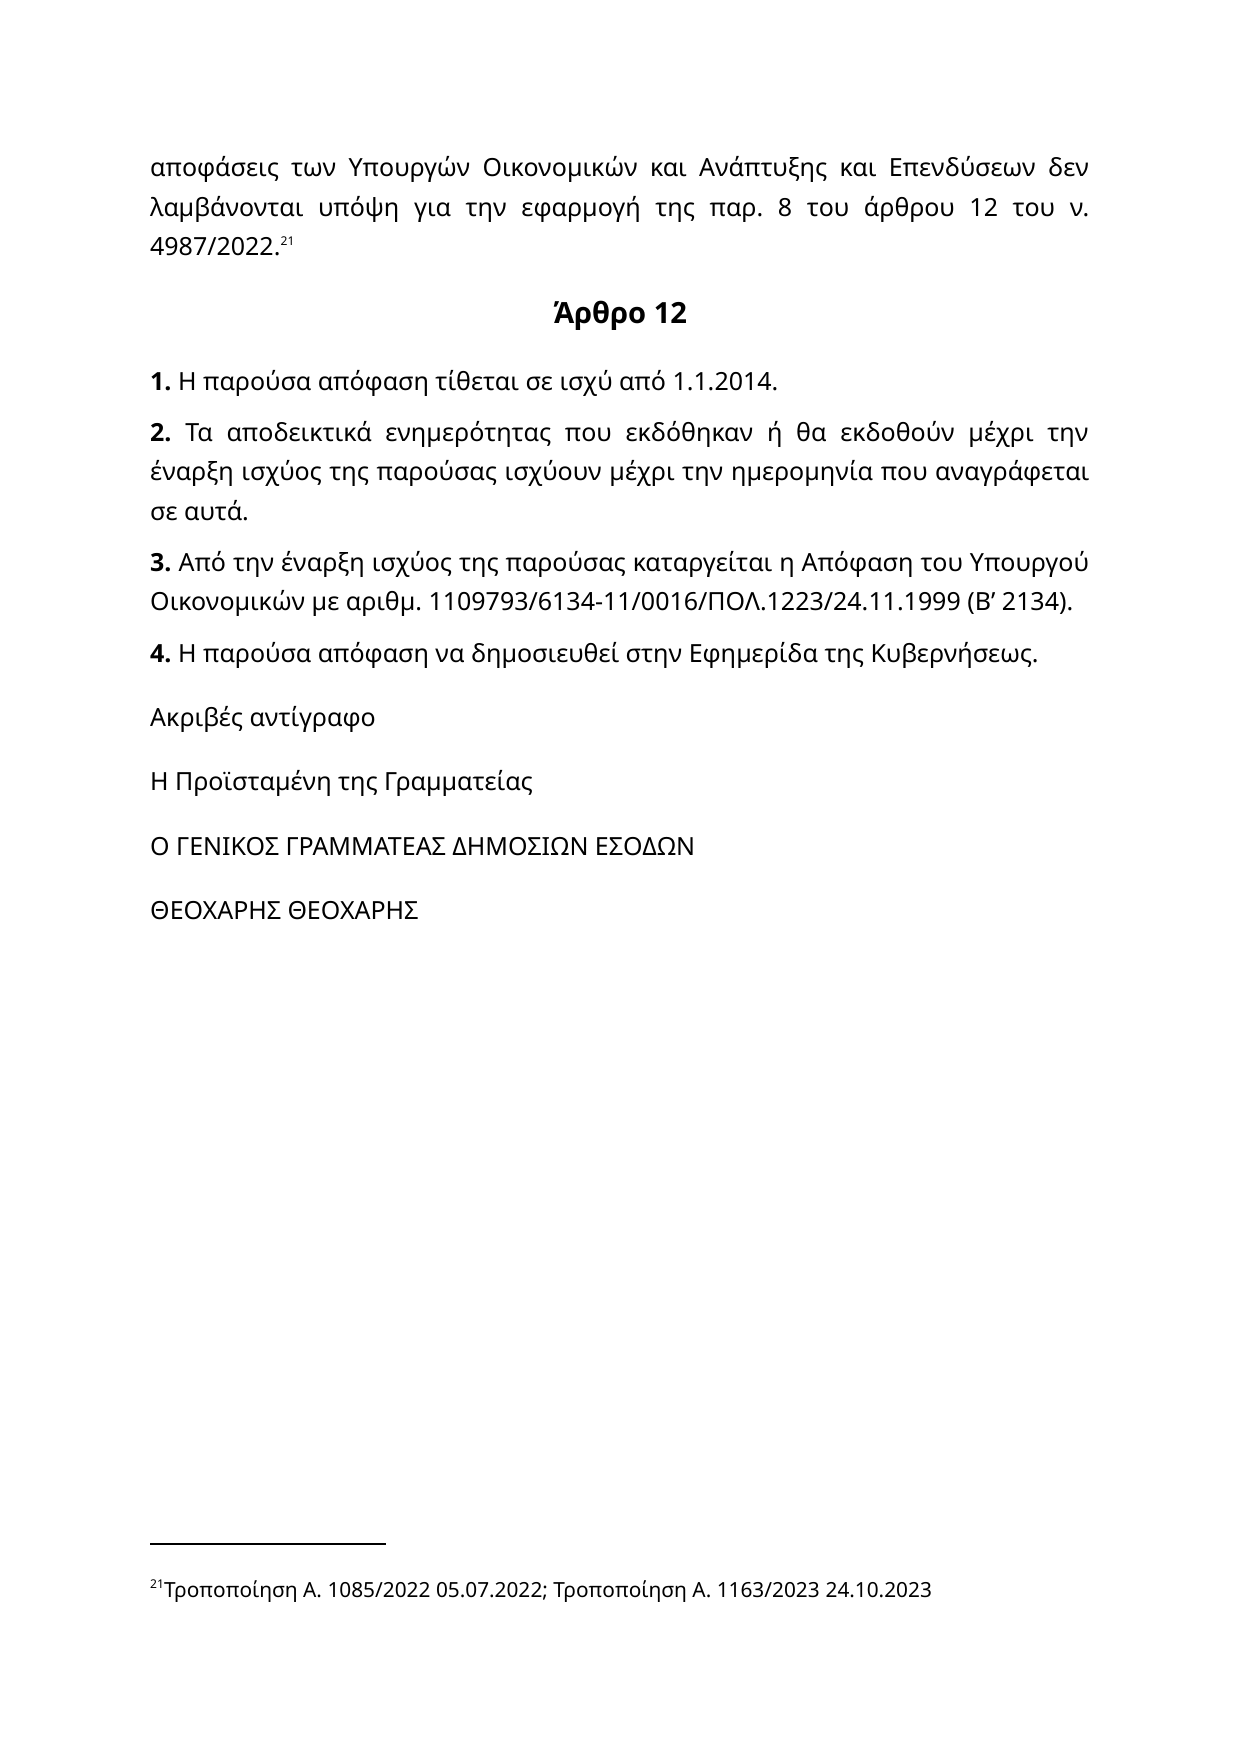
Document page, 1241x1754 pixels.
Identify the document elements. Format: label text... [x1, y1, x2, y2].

text Τροποποίηση A. 1085/2022 05.07.2022; Τροποποίηση A. 1163/2023 24.10.2023 [150, 1576, 1090, 1604]
text αποφάσεις των Υπουργών Οικονομικών και Ανάπτυξης και Επενδύσεων δεν λαμβάνονται υπόψη για την εφαρμογή της παρ. 8 του άρθρου 12 του ν. 4987/2022. [150, 150, 1090, 262]
text Ο ΓΕΝΙΚΟΣ ΓΡΑΜΜΑΤΕΑΣ ΔΗΜΟΣΙΩΝ ΕΣΟΔΩΝ [150, 828, 1090, 862]
text 4. Η παρούσα απόφαση να δημοσιευθεί στην Εφημερίδα της Κυβερνήσεως. [150, 636, 1090, 670]
subtitle Άρθρο 12 [150, 292, 1090, 332]
text 3. Από την έναρξη ισχύος της παρούσας καταργείται η Απόφαση του Υπουργού Οικονομικών με αριθμ. 1109793/6134-11/0016/ΠΟΛ.1223/24.11.1999 (Β’ 2134). [150, 545, 1090, 618]
text Ακριβές αντίγραφο [150, 700, 1090, 734]
text ΘΕΟΧΑΡΗΣ ΘΕΟΧΑΡΗΣ [150, 892, 1090, 926]
text Η Προϊσταμένη της Γραμματείας [150, 764, 1090, 798]
text 1. Η παρούσα απόφαση τίθεται σε ισχύ από 1.1.2014. [150, 363, 1090, 397]
text 2. Τα αποδεικτικά ενημερότητας που εκδόθηκαν ή θα εκδοθούν μέχρι την έναρξη ισχύος της παρούσας ισχύουν μέχρι την ημερομηνία που αναγράφεται σε αυτά. [150, 415, 1090, 527]
